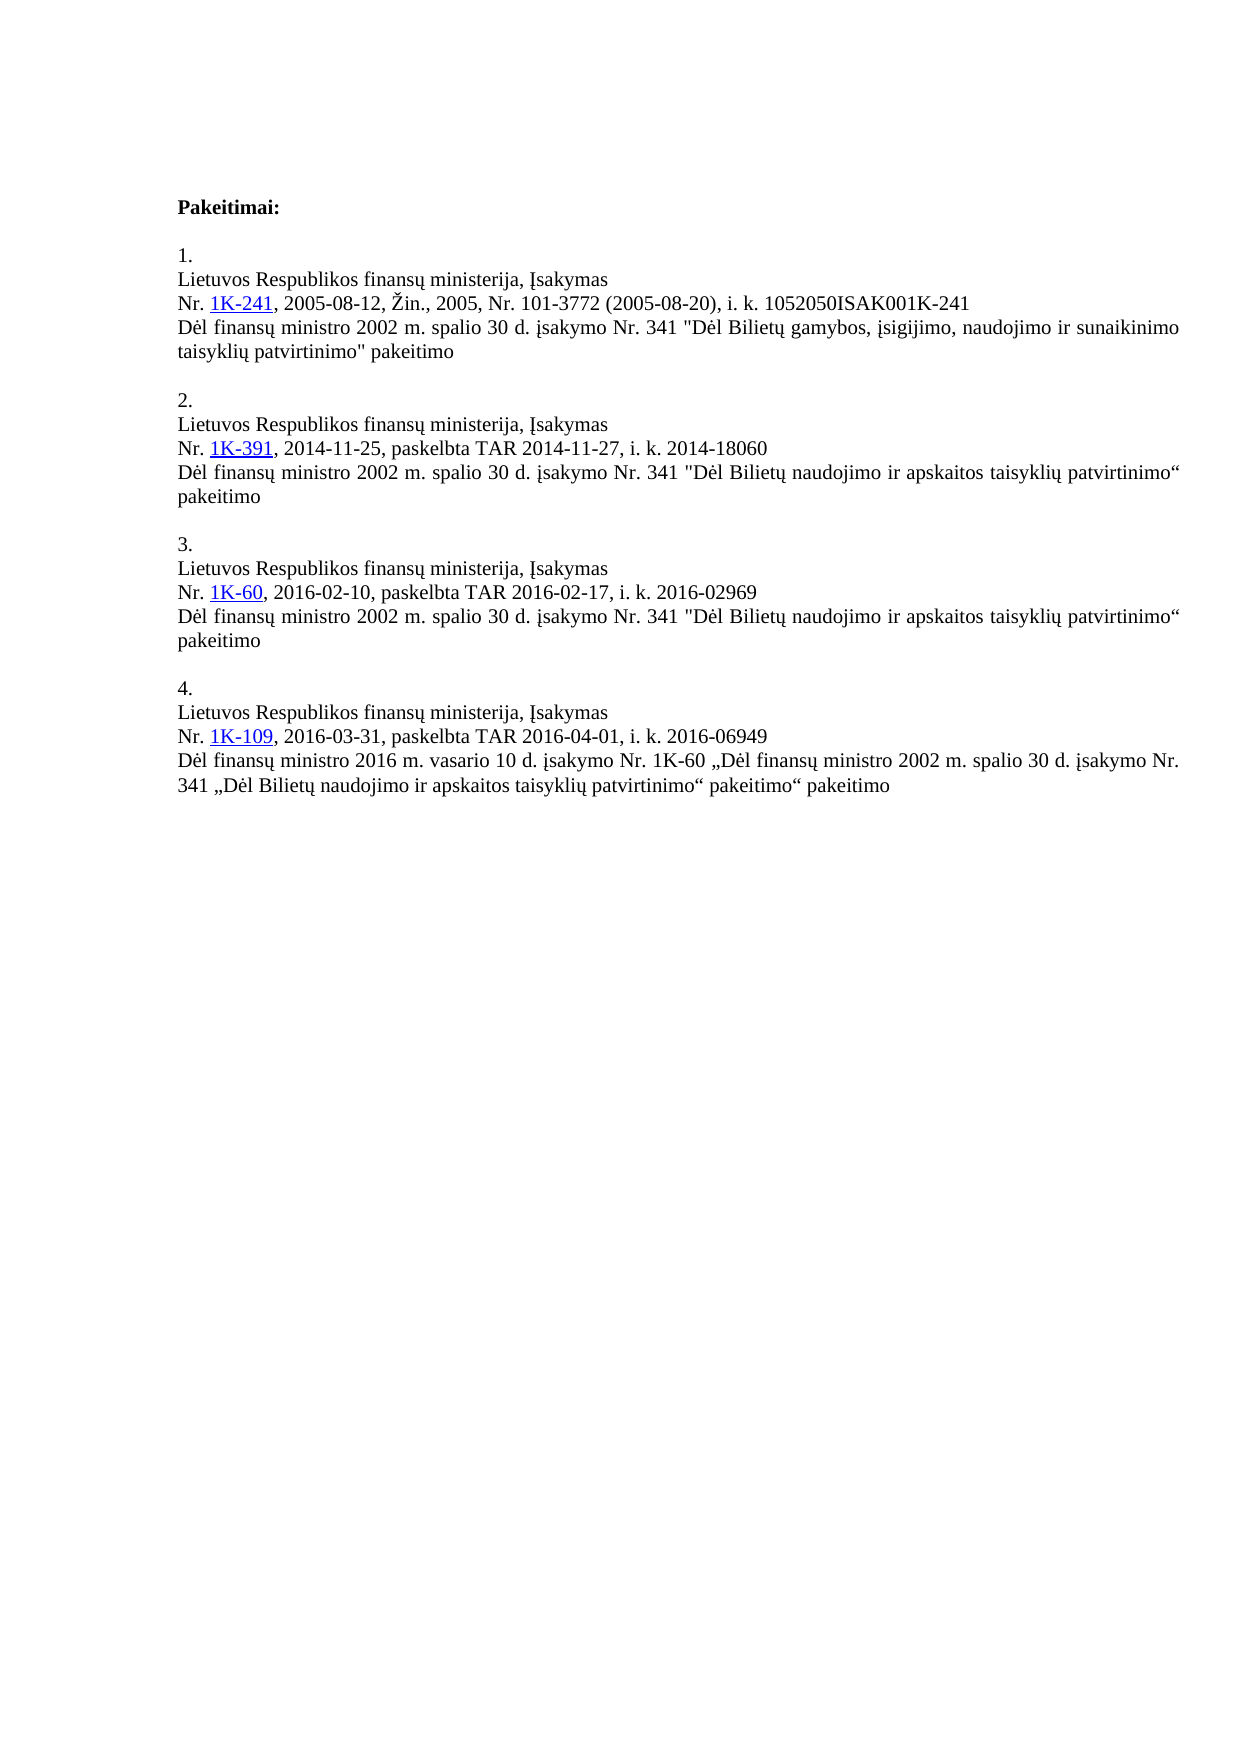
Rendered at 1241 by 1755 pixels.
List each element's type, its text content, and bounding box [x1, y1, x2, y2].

text Dėl finansų ministro 2002 m. spalio 30 d. įsakymo Nr. 341 "Dėl Bilietų naudojimo ir apskaitos taisyklių patvirtinimo“ pakeitimo [177, 604, 1181, 652]
text Lietuvos Respublikos finansų ministerija, Įsakymas [177, 267, 1181, 291]
text Pakeitimai: [177, 195, 1181, 219]
text Lietuvos Respublikos finansų ministerija, Įsakymas [177, 412, 1181, 436]
text Nr. 1K-60, 2016-02-10, paskelbta TAR 2016-02-17, i. k. 2016-02969 [177, 580, 1181, 604]
text 4. [177, 676, 1181, 700]
text Dėl finansų ministro 2002 m. spalio 30 d. įsakymo Nr. 341 "Dėl Bilietų naudojimo ir apskaitos taisyklių patvirtinimo“ pakeitimo [177, 460, 1181, 508]
text Nr. 1K-241, 2005-08-12, Žin., 2005, Nr. 101-3772 (2005-08-20), i. k. 1052050ISAK001K-241 [177, 291, 1181, 315]
text Dėl finansų ministro 2002 m. spalio 30 d. įsakymo Nr. 341 "Dėl Bilietų gamybos, įsigijimo, naudojimo ir sunaikinimo taisyklių patvirtinimo" pakeitimo [177, 315, 1181, 363]
text Lietuvos Respublikos finansų ministerija, Įsakymas [177, 556, 1181, 580]
text 3. [177, 532, 1181, 556]
text 1. [177, 243, 1181, 267]
text Nr. 1K-109, 2016-03-31, paskelbta TAR 2016-04-01, i. k. 2016-06949 [177, 724, 1181, 748]
text Dėl finansų ministro 2016 m. vasario 10 d. įsakymo Nr. 1K-60 „Dėl finansų ministro 2002 m. spalio 30 d. įsakymo Nr. 341 „Dėl Bilietų naudojimo ir apskaitos taisyklių patvirtinimo“ pakeitimo“ pakeitimo [177, 748, 1181, 797]
text Lietuvos Respublikos finansų ministerija, Įsakymas [177, 700, 1181, 724]
text Nr. 1K-391, 2014-11-25, paskelbta TAR 2014-11-27, i. k. 2014-18060 [177, 436, 1181, 460]
text 2. [177, 387, 1181, 412]
